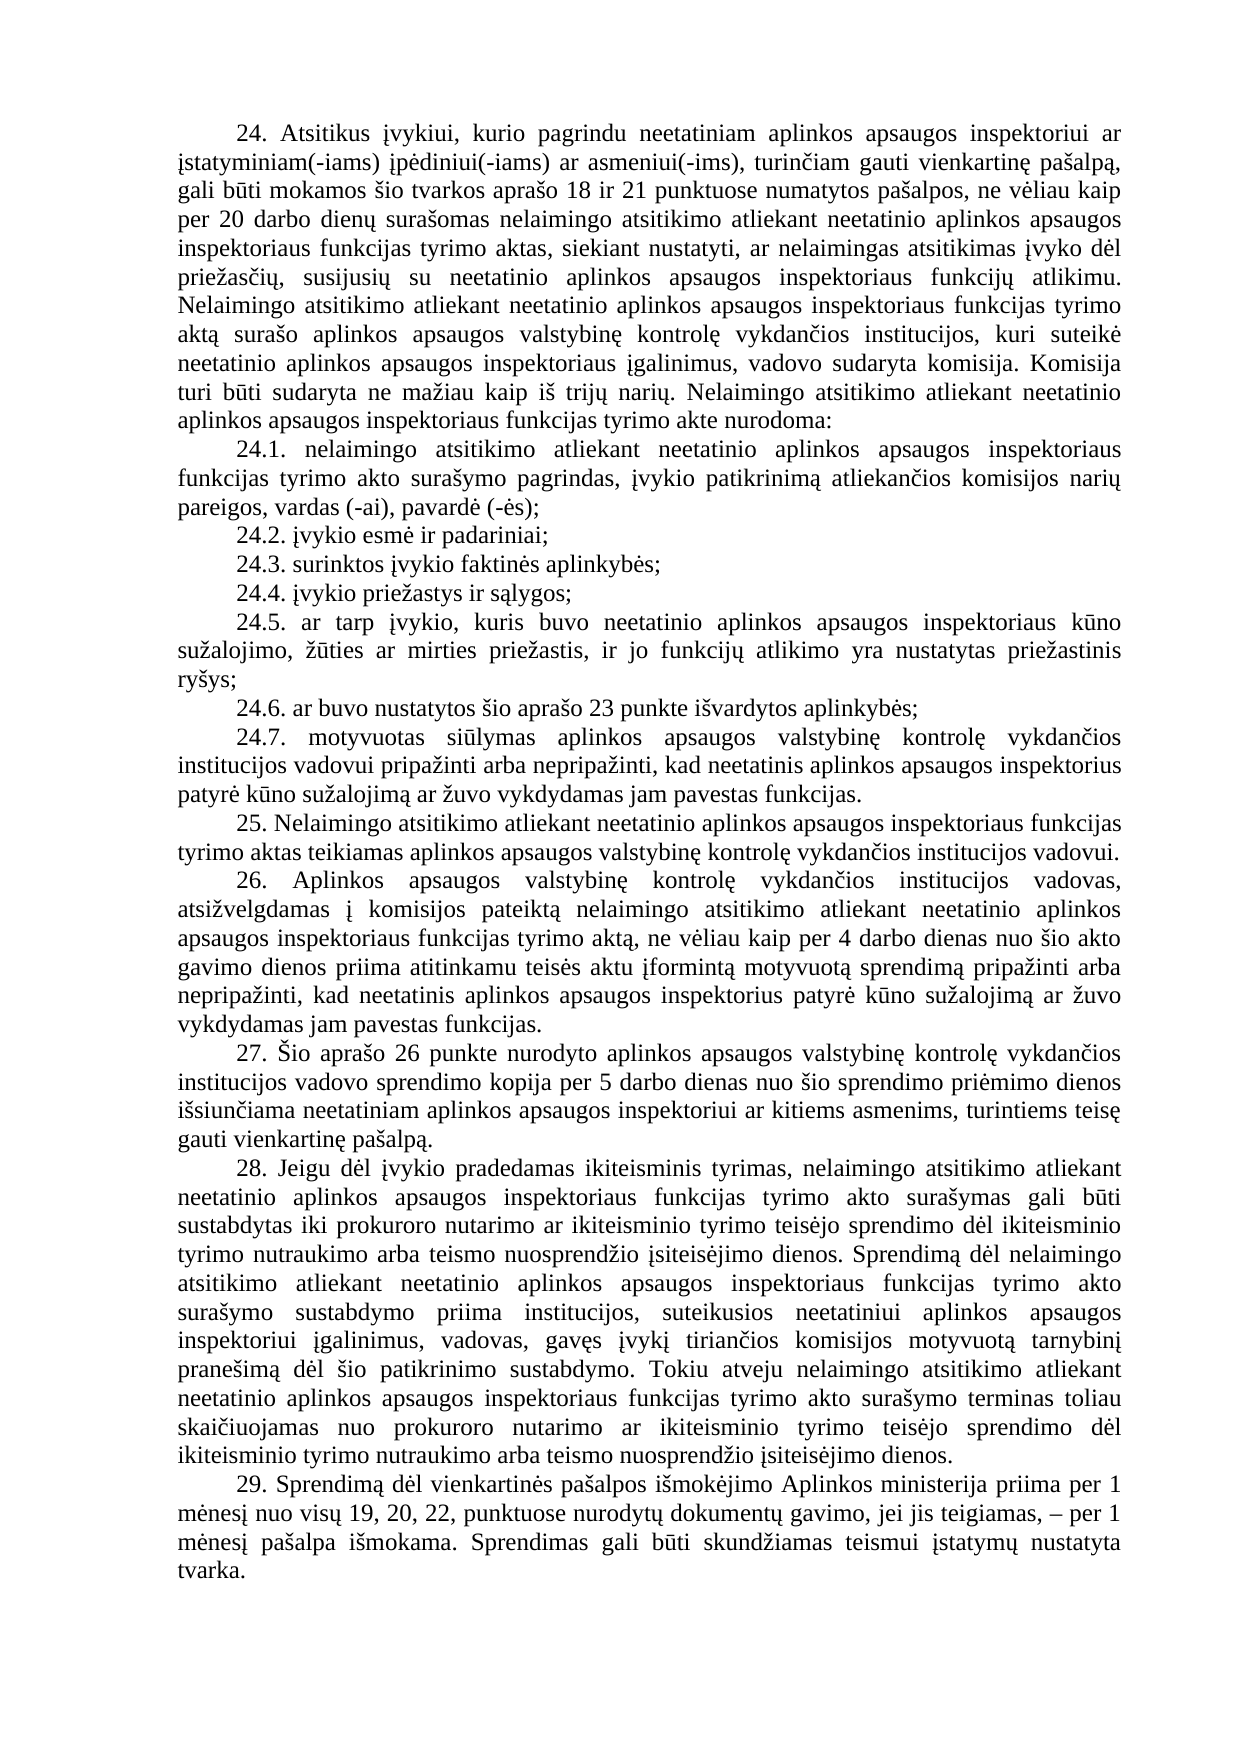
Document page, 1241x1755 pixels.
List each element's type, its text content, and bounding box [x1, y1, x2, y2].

text 28. Jeigu dėl įvykio pradedamas ikiteisminis tyrimas, nelaimingo atsitikimo atliekant neetatinio aplinkos apsaugos inspektoriaus funkcijas tyrimo akto surašymas gali būti sustabdytas iki prokuroro nutarimo ar ikiteisminio tyrimo teisėjo sprendimo dėl ikiteisminio tyrimo nutraukimo arba teismo nuosprendžio įsiteisėjimo dienos. Sprendimą dėl nelaimingo atsitikimo atliekant neetatinio aplinkos apsaugos inspektoriaus funkcijas tyrimo akto surašymo sustabdymo priima institucijos, suteikusios neetatiniui aplinkos apsaugos inspektoriui įgalinimus, vadovas, gavęs įvykį tiriančios komisijos motyvuotą tarnybinį pranešimą dėl šio patikrinimo sustabdymo. Tokiu atveju nelaimingo atsitikimo atliekant neetatinio aplinkos apsaugos inspektoriaus funkcijas tyrimo akto surašymo terminas toliau skaičiuojamas nuo prokuroro nutarimo ar ikiteisminio tyrimo teisėjo sprendimo dėl ikiteisminio tyrimo nutraukimo arba teismo nuosprendžio įsiteisėjimo dienos. [177, 1153, 1122, 1469]
text 24.1. nelaimingo atsitikimo atliekant neetatinio aplinkos apsaugos inspektoriaus funkcijas tyrimo akto surašymo pagrindas, įvykio patikrinimą atliekančios komisijos narių pareigos, vardas (-ai), pavardė (-ės); [177, 434, 1122, 521]
text 24.3. surinktos įvykio faktinės aplinkybės; [177, 549, 1122, 578]
text 24.6. ar buvo nustatytos šio aprašo 23 punkte išvardytos aplinkybės; [177, 693, 1122, 722]
text 24.4. įvykio priežastys ir sąlygos; [177, 578, 1122, 607]
text 25. Nelaimingo atsitikimo atliekant neetatinio aplinkos apsaugos inspektoriaus funkcijas tyrimo aktas teikiamas aplinkos apsaugos valstybinę kontrolę vykdančios institucijos vadovui. [177, 808, 1122, 866]
text 27. Šio aprašo 26 punkte nurodyto aplinkos apsaugos valstybinę kontrolę vykdančios institucijos vadovo sprendimo kopija per 5 darbo dienas nuo šio sprendimo priėmimo dienos išsiunčiama neetatiniam aplinkos apsaugos inspektoriui ar kitiems asmenims, turintiems teisę gauti vienkartinę pašalpą. [177, 1038, 1122, 1153]
text 24. Atsitikus įvykiui, kurio pagrindu neetatiniam aplinkos apsaugos inspektoriui ar įstatyminiam(-iams) įpėdiniui(-iams) ar asmeniui(-ims), turinčiam gauti vienkartinę pašalpą, gali būti mokamos šio tvarkos aprašo 18 ir 21 punktuose numatytos pašalpos, ne vėliau kaip per 20 darbo dienų surašomas nelaimingo atsitikimo atliekant neetatinio aplinkos apsaugos inspektoriaus funkcijas tyrimo aktas, siekiant nustatyti, ar nelaimingas atsitikimas įvyko dėl priežasčių, susijusių su neetatinio aplinkos apsaugos inspektoriaus funkcijų atlikimu. Nelaimingo atsitikimo atliekant neetatinio aplinkos apsaugos inspektoriaus funkcijas tyrimo aktą surašo aplinkos apsaugos valstybinę kontrolę vykdančios institucijos, kuri suteikė neetatinio aplinkos apsaugos inspektoriaus įgalinimus, vadovo sudaryta komisija. Komisija turi būti sudaryta ne mažiau kaip iš trijų narių. Nelaimingo atsitikimo atliekant neetatinio aplinkos apsaugos inspektoriaus funkcijas tyrimo akte nurodoma: [177, 118, 1122, 434]
text 29. Sprendimą dėl vienkartinės pašalpos išmokėjimo Aplinkos ministerija priima per 1 mėnesį nuo visų 19, 20, 22, punktuose nurodytų dokumentų gavimo, jei jis teigiamas, – per 1 mėnesį pašalpa išmokama. Sprendimas gali būti skundžiamas teismui įstatymų nustatyta tvarka. [177, 1469, 1122, 1584]
text 24.5. ar tarp įvykio, kuris buvo neetatinio aplinkos apsaugos inspektoriaus kūno sužalojimo, žūties ar mirties priežastis, ir jo funkcijų atlikimo yra nustatytas priežastinis ryšys; [177, 607, 1122, 693]
text 26. Aplinkos apsaugos valstybinę kontrolę vykdančios institucijos vadovas, atsižvelgdamas į komisijos pateiktą nelaimingo atsitikimo atliekant neetatinio aplinkos apsaugos inspektoriaus funkcijas tyrimo aktą, ne vėliau kaip per 4 darbo dienas nuo šio akto gavimo dienos priima atitinkamu teisės aktu įformintą motyvuotą sprendimą pripažinti arba nepripažinti, kad neetatinis aplinkos apsaugos inspektorius patyrė kūno sužalojimą ar žuvo vykdydamas jam pavestas funkcijas. [177, 866, 1122, 1038]
text 24.7. motyvuotas siūlymas aplinkos apsaugos valstybinę kontrolę vykdančios institucijos vadovui pripažinti arba nepripažinti, kad neetatinis aplinkos apsaugos inspektorius patyrė kūno sužalojimą ar žuvo vykdydamas jam pavestas funkcijas. [177, 722, 1122, 808]
text 24.2. įvykio esmė ir padariniai; [177, 521, 1122, 549]
